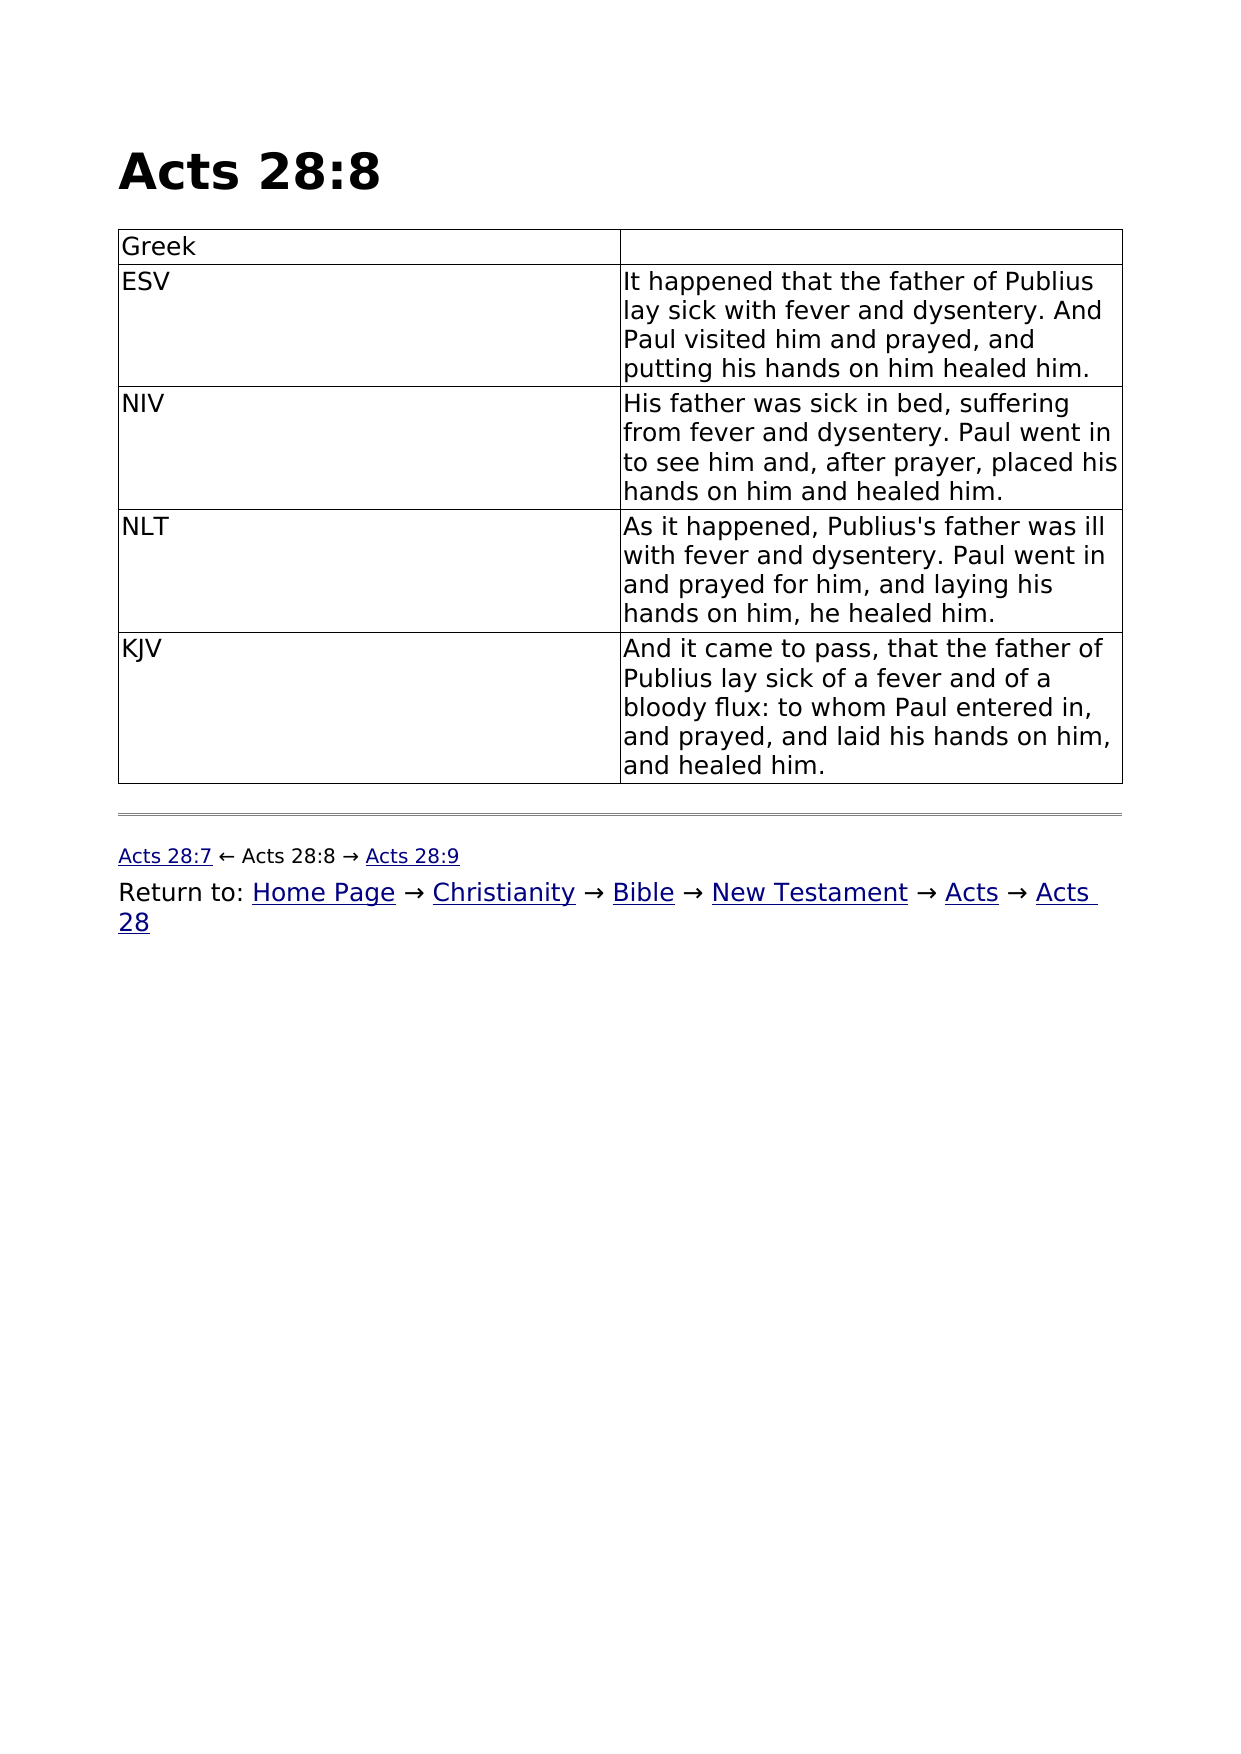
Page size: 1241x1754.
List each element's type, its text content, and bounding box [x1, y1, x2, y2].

table_header [621, 230, 1122, 264]
table_cell As it happened, Publius's father was ill with fever and dysentery. Paul went in and prayed for him, and laying his hands on him, he healed him. [621, 510, 1122, 632]
table_cell His father was sick in bed, suffering from fever and dysentery. Paul went in to see him and, after prayer, placed his hands on him and healed him. [621, 387, 1122, 509]
table_header Greek [119, 230, 620, 264]
table_cell And it came to pass, that the father of Publius lay sick of a fever and of a bloody flux: to whom Paul entered in, and prayed, and laid his hands on him, and healed him. [621, 633, 1122, 783]
table_cell KJV [119, 633, 620, 783]
table_cell It happened that the father of Publius lay sick with fever and dysentery. And Paul visited him and prayed, and putting his hands on him healed him. [621, 265, 1122, 386]
text Return to: Home Page → Christianity → Bible → New Testament → Acts → Acts 28 [118, 879, 1122, 937]
table_cell NLT [119, 510, 620, 632]
table_cell NIV [119, 387, 620, 509]
table_cell ESV [119, 265, 620, 386]
text Acts 28:7 ← Acts 28:8 → Acts 28:9 [118, 844, 1122, 879]
subtitle Acts 28:8 [118, 143, 1122, 201]
